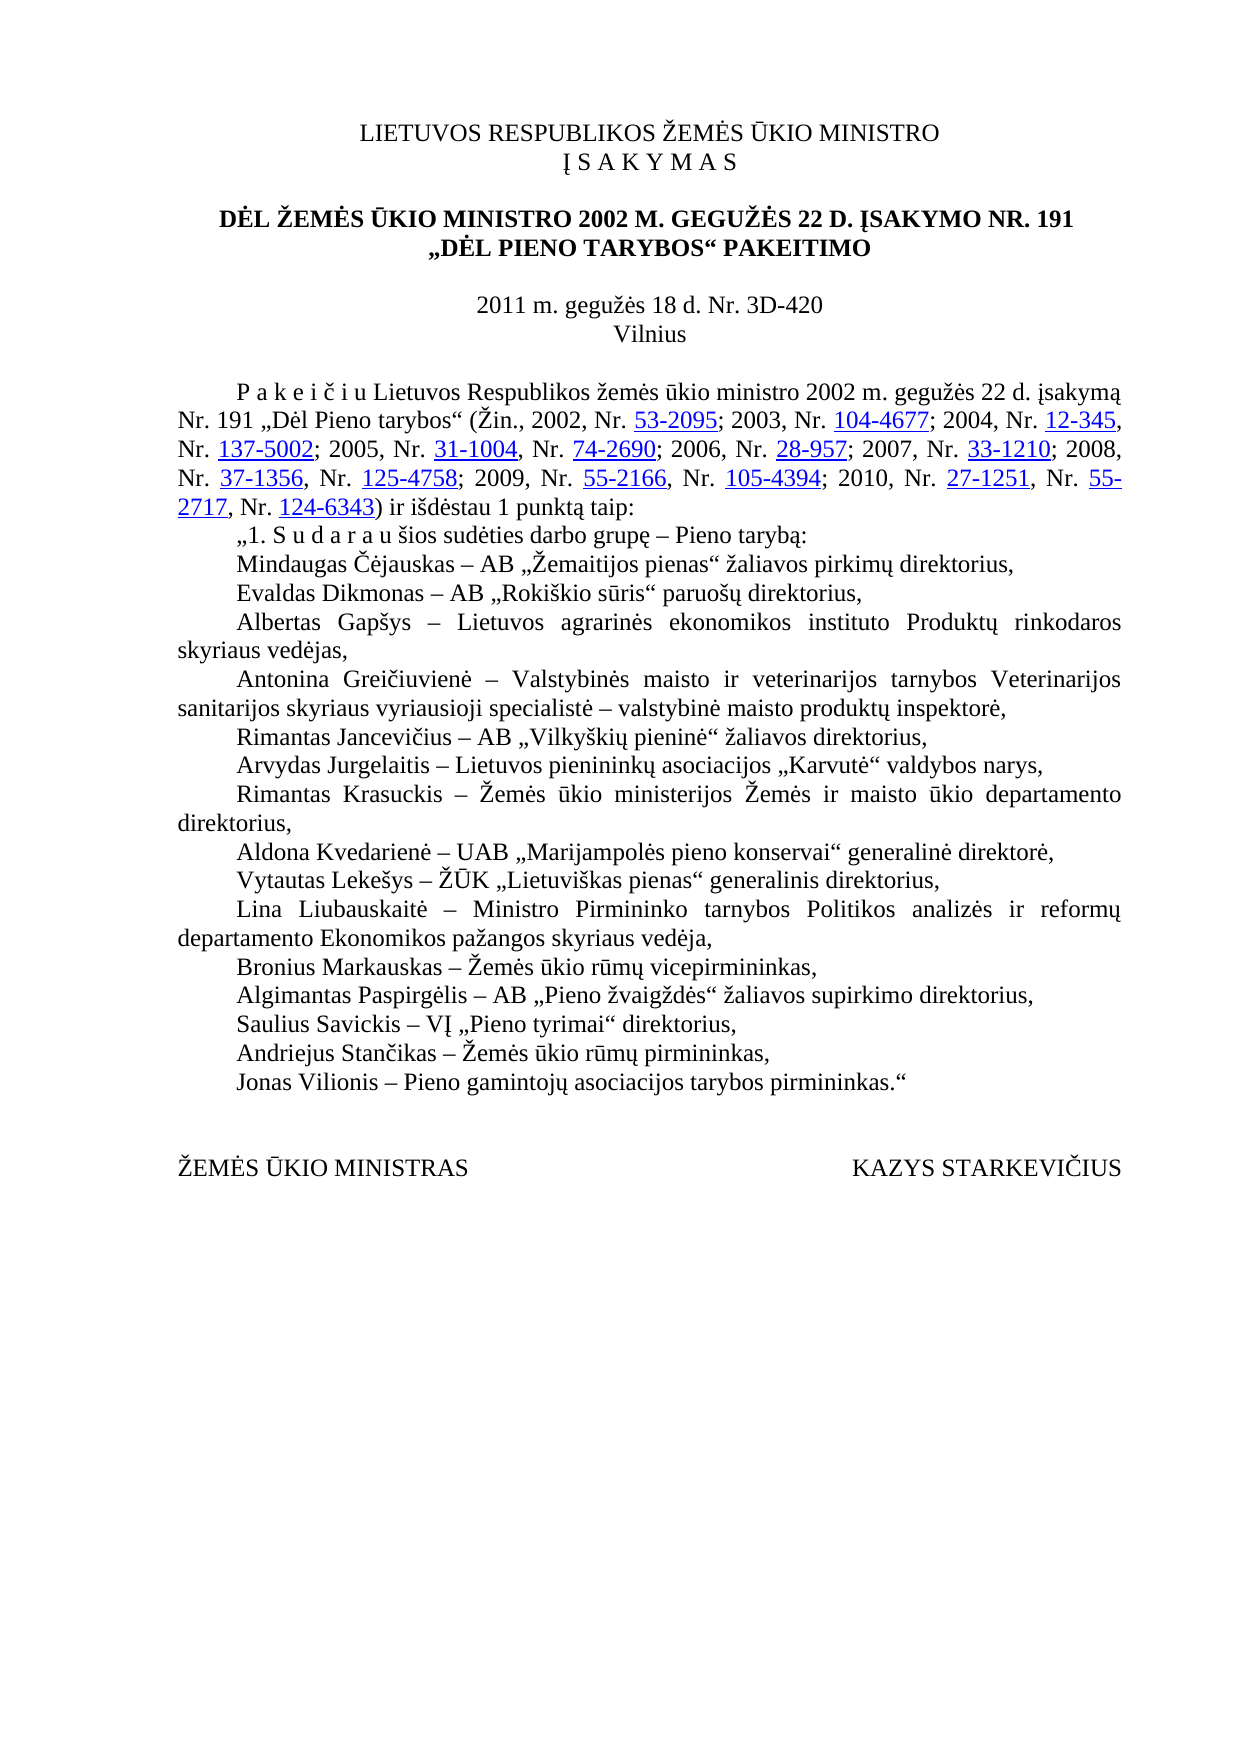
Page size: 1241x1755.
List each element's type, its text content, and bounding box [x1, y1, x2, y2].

text P a k e i č i u Lietuvos Respublikos žemės ūkio ministro 2002 m. gegužės 22 d. įsakymą Nr. 191 „Dėl Pieno tarybos“ (Žin., 2002, Nr. 53-2095; 2003, Nr. 104-4677; 2004, Nr. 12-345, Nr. 137-5002; 2005, Nr. 31-1004, Nr. 74-2690; 2006, Nr. 28-957; 2007, Nr. 33-1210; 2008, Nr. 37-1356, Nr. 125-4758; 2009, Nr. 55-2166, Nr. 105-4394; 2010, Nr. 27-1251, Nr. 55-2717, Nr. 124-6343) ir išdėstau 1 punktą taip: [177, 377, 1122, 521]
text Saulius Savickis – VĮ „Pieno tyrimai“ direktorius, [177, 1009, 1122, 1038]
text Vytautas Lekešys – ŽŪK „Lietuviškas pienas“ generalinis direktorius, [177, 866, 1122, 894]
text Rimantas Jancevičius – AB „Vilkyškių pieninė“ žaliavos direktorius, [177, 722, 1122, 751]
text Albertas Gapšys – Lietuvos agrarinės ekonomikos instituto Produktų rinkodaros skyriaus vedėjas, [177, 607, 1122, 664]
text 2011 m. gegužės 18 d. Nr. 3D-420 [177, 291, 1122, 319]
text Arvydas Jurgelaitis – Lietuvos pienininkų asociacijos „Karvutė“ valdybos narys, [177, 751, 1122, 779]
text Mindaugas Čėjauskas – AB „Žemaitijos pienas“ žaliavos pirkimų direktorius, [177, 549, 1122, 578]
text Į S A K Y M A S [177, 147, 1122, 176]
text Antonina Greičiuvienė – Valstybinės maisto ir veterinarijos tarnybos Veterinarijos sanitarijos skyriaus vyriausioji specialistė – valstybinė maisto produktų inspektorė, [177, 664, 1122, 722]
text Algimantas Paspirgėlis – AB „Pieno žvaigždės“ žaliavos supirkimo direktorius, [177, 981, 1122, 1009]
text LIETUVOS RESPUBLIKOS ŽEMĖS ŪKIO MINISTRO [177, 118, 1122, 147]
text Evaldas Dikmonas – AB „Rokiškio sūris“ paruošų direktorius, [177, 578, 1122, 607]
text Bronius Markauskas – Žemės ūkio rūmų vicepirmininkas, [177, 952, 1122, 981]
text Jonas Vilionis – Pieno gamintojų asociacijos tarybos pirmininkas.“ [177, 1067, 1122, 1096]
text Andriejus Stančikas – Žemės ūkio rūmų pirmininkas, [177, 1038, 1122, 1067]
text „1. S u d a r a u šios sudėties darbo grupę – Pieno tarybą: [177, 521, 1122, 549]
text DĖL ŽEMĖS ŪKIO MINISTRO 2002 M. GEGUŽĖS 22 D. ĮSAKYMO Nr. 191 „DĖL PIENO TARYBOS“ PAKEITIMO [177, 204, 1122, 262]
text Lina Liubauskaitė – Ministro Pirmininko tarnybos Politikos analizės ir reformų departamento Ekonomikos pažangos skyriaus vedėja, [177, 894, 1122, 952]
text Žemės ūkio ministras Kazys Starkevičius [177, 1153, 1122, 1182]
text Vilnius [177, 319, 1122, 348]
text Aldona Kvedarienė – UAB „Marijampolės pieno konservai“ generalinė direktorė, [177, 837, 1122, 866]
text Rimantas Krasuckis – Žemės ūkio ministerijos Žemės ir maisto ūkio departamento direktorius, [177, 779, 1122, 837]
